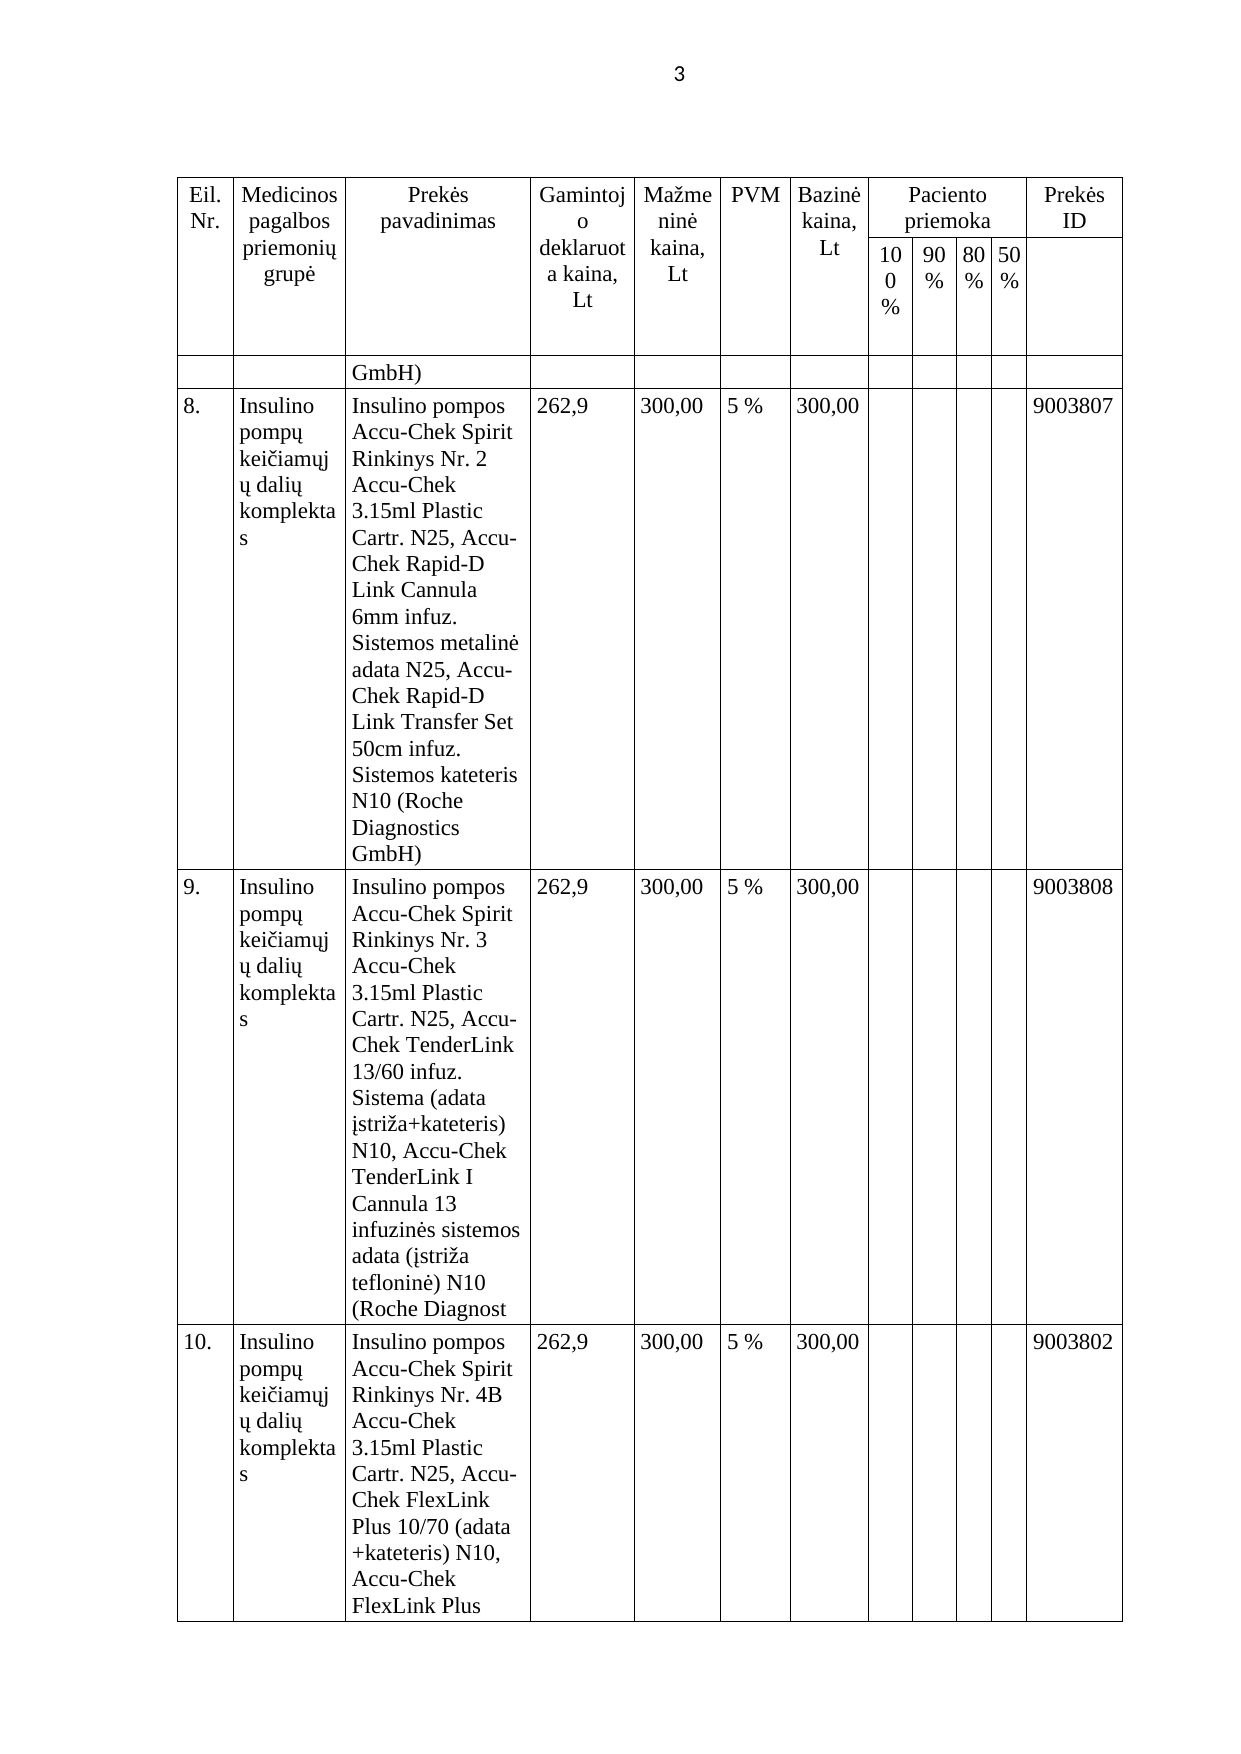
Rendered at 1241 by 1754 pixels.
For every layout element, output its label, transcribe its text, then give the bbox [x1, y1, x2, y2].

table_header Prekės pavadinimas [346, 178, 530, 355]
table_cell 5 % [721, 389, 790, 869]
table_cell [721, 356, 790, 388]
table_header Gamintojo deklaruota kaina, Lt [531, 178, 634, 355]
table_cell Insulino pompos Accu-Chek Spirit Rinkinys Nr. 4B Accu-Chek 3.15ml Plastic Cartr. N25, Accu-Chek FlexLink Plus 10/70 (adata +kateteris) N10, Accu-Chek FlexLink Plus [346, 1325, 530, 1621]
table_cell 80 % [957, 238, 991, 355]
table_header Paciento priemoka [869, 178, 1026, 237]
table_cell [992, 870, 1026, 1324]
table_cell [234, 356, 345, 388]
table_cell 9003807 [1027, 389, 1122, 869]
table_cell [869, 356, 912, 388]
table_cell [1027, 356, 1122, 388]
table_cell 300,00 [791, 389, 868, 869]
table_header Bazinė kaina, Lt [791, 178, 868, 355]
table_cell 300,00 [791, 1325, 868, 1621]
table_cell [992, 389, 1026, 869]
table_cell 100 % [869, 238, 912, 355]
table_cell 9. [178, 870, 233, 1324]
table_cell 5 % [721, 1325, 790, 1621]
table_cell Insulino pompų keičiamųjų dalių komplektas [234, 870, 345, 1324]
table_cell [869, 389, 912, 869]
table_cell [992, 1325, 1026, 1621]
table_cell 9003808 [1027, 870, 1122, 1324]
table_cell 300,00 [791, 870, 868, 1324]
table_cell [869, 1325, 912, 1621]
table_cell [869, 870, 912, 1324]
table_cell [913, 389, 956, 869]
table_cell [957, 870, 991, 1324]
table_cell [791, 356, 868, 388]
table_header Eil. Nr. [178, 178, 233, 355]
table_cell 262,9 [531, 870, 634, 1324]
table_cell 300,00 [635, 1325, 720, 1621]
table_cell 5 % [721, 870, 790, 1324]
table_cell [913, 1325, 956, 1621]
table_cell [957, 389, 991, 869]
table_cell [957, 1325, 991, 1621]
table_cell 8. [178, 389, 233, 869]
table_cell Insulino pompos Accu-Chek Spirit Rinkinys Nr. 3 Accu-Chek 3.15ml Plastic Cartr. N25, Accu-Chek TenderLink 13/60 infuz. Sistema (adata įstriža+kateteris) N10, Accu-Chek TenderLink I Cannula 13 infuzinės sistemos adata (įstriža tefloninė) N10 (Roche Diagnost [346, 870, 530, 1324]
table_cell 262,9 [531, 1325, 634, 1621]
table_cell 90 % [913, 238, 956, 355]
table_header Medicinos pagalbos priemonių grupė [234, 178, 345, 355]
table_cell [178, 356, 233, 388]
table_cell [531, 356, 634, 388]
table_cell Insulino pompų keičiamųjų dalių komplektas [234, 1325, 345, 1621]
table_cell 10. [178, 1325, 233, 1621]
table_cell GmbH) [346, 356, 530, 388]
table_cell [957, 356, 991, 388]
table_header PVM [721, 178, 790, 355]
table_cell [635, 356, 720, 388]
table_cell 300,00 [635, 389, 720, 869]
table_cell Insulino pompos Accu-Chek Spirit Rinkinys Nr. 2 Accu-Chek 3.15ml Plastic Cartr. N25, Accu-Chek Rapid-D Link Cannula 6mm infuz. Sistemos metalinė adata N25, Accu-Chek Rapid-D Link Transfer Set 50cm infuz. Sistemos kateteris N10 (Roche Diagnostics GmbH) [346, 389, 530, 869]
table_cell [913, 356, 956, 388]
table_header Prekės ID [1027, 178, 1122, 237]
table_cell 50 % [992, 238, 1026, 355]
table_cell 262,9 [531, 389, 634, 869]
table_cell 300,00 [635, 870, 720, 1324]
table_cell [1027, 238, 1122, 355]
table_header Mažmeninė kaina, Lt [635, 178, 720, 355]
table_cell [913, 870, 956, 1324]
table_cell [992, 356, 1026, 388]
table_cell Insulino pompų keičiamųjų dalių komplektas [234, 389, 345, 869]
table_cell 9003802 [1027, 1325, 1122, 1621]
